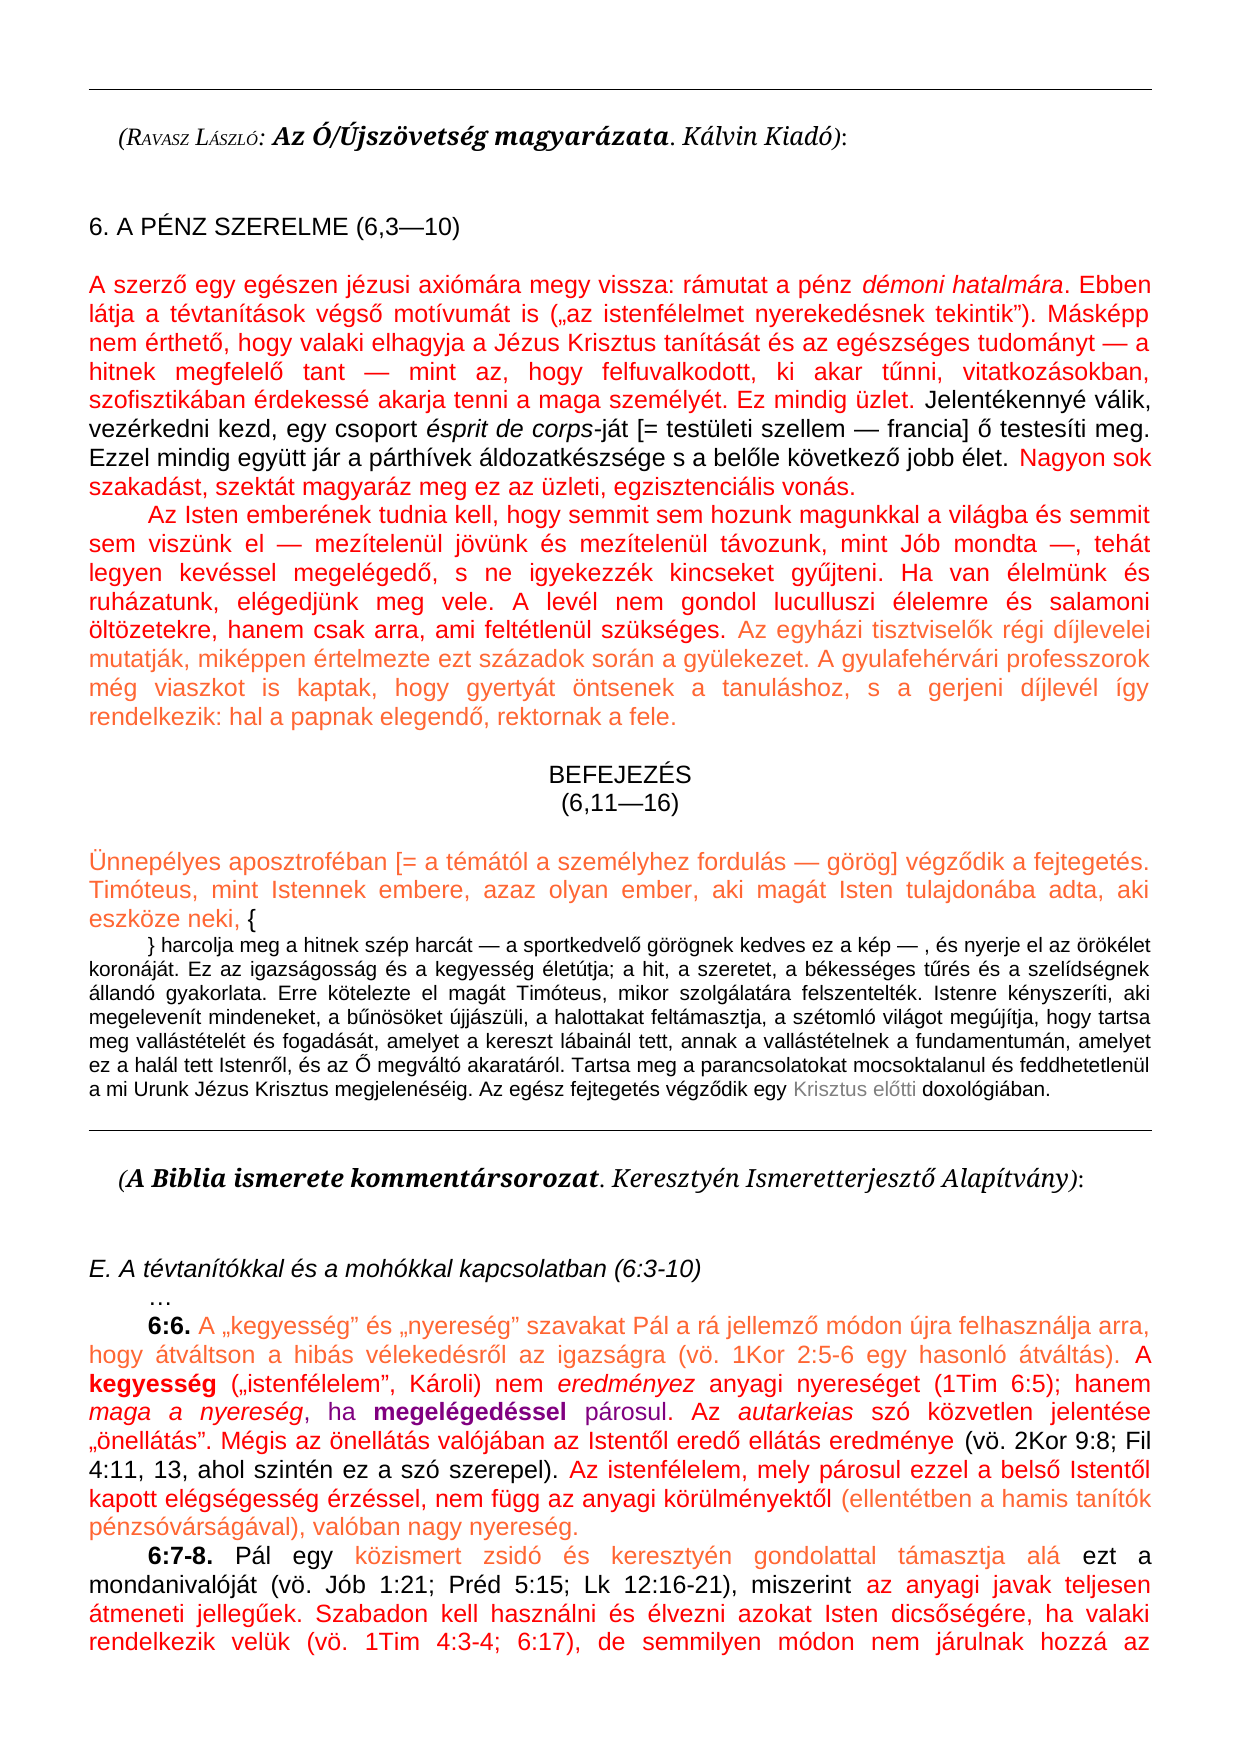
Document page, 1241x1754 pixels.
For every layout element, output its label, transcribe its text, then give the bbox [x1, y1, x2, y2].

text 6. A PÉNZ SZERELME (6,3―10) [88, 212, 1152, 241]
text E. A tévtanítókkal és a mohókkal kapcsolatban (6:3-10) [88, 1253, 1152, 1282]
text 6:7-8. Pál egy közismert zsidó és keresztyén gondolattal támasztja alá ezt a mondanivalóját (vö. Jób 1:21; Préd 5:15; Lk 12:16-21), miszerint az anyagi javak teljesen átmeneti jellegűek. Szabadon kell használni és élvezni azokat Isten dicsőségére, ha valaki rendelkezik velük (vö. 1Tim 4:3-4; 6:17), de semmilyen módon nem járulnak hozzá az [88, 1541, 1152, 1656]
text Ünnepélyes aposztroféban [= a témától a személyhez fordulás — görög] végződik a fejtegetés. Timóteus, mint Istennek embere, azaz olyan ember, aki magát Isten tulajdonába adta, aki eszköze neki, { [88, 847, 1152, 933]
text } harcolja meg a hitnek szép harcát — a sportkedvelő görögnek kedves ez a kép — , és nyerje el az örökélet koronáját. Ez az igazságosság és a kegyesség életútja; a hit, a szeretet, a békességes tűrés és a szelídségnek állandó gyakorlata. Erre kötelezte el magát Timóteus, mikor szolgálatára felszentelték. Istenre kényszeríti, aki megelevenít mindeneket, a bűnösöket újjászüli, a halottakat feltámasztja, a szétomló világot megújítja, hogy tartsa meg vallástételét és fogadását, amelyet a kereszt lábainál tett, annak a vallástételnek a fundamentumán, amelyet ez a halál tett Istenről, és az Ő megváltó akaratáról. Tartsa meg a parancsolatokat mocsoktalanul és feddhetetlenül a mi Urunk Jézus Krisztus megjelenéséig. Az egész fejtegetés végződik egy Krisztus előtti doxológiában. [88, 933, 1152, 1101]
text … [88, 1282, 1152, 1311]
text (Ravasz László: Az Ó/Újszövetség magyarázata. Kálvin Kiadó): [88, 90, 1152, 182]
text (A Biblia ismerete kommentársorozat. Keresztyén Ismeretterjesztő Alapítvány): [88, 1131, 1152, 1224]
text 6:6. A „kegyesség” és „nyereség” szavakat Pál a rá jellemző módon újra felhasználja arra, hogy átváltson a hibás vélekedésről az igazságra (vö. 1Kor 2:5-6 egy hasonló átváltás). A kegyesség („istenfélelem”, Károli) nem eredményez anyagi nyereséget (1Tim 6:5); hanem maga a nyereség, ha megelégedéssel párosul. Az autarkeias szó közvetlen jelentése „önellátás”. Mégis az önellátás valójában az Istentől eredő ellátás eredménye (vö. 2Kor 9:8; Fil 4:11, 13, ahol szintén ez a szó szerepel). Az istenfélelem, mely párosul ezzel a belső Istentől kapott elégségesség érzéssel, nem függ az anyagi körülményektől (ellentétben a hamis tanítók pénzsóvárságával), valóban nagy nyereség. [88, 1311, 1152, 1541]
text A szerző egy egészen jézusi axiómára megy vissza: rámutat a pénz démoni hatalmára. Ebben látja a tévtanítások végső motívumát is („az istenfélelmet nyerekedésnek tekintik”). Másképp nem érthető, hogy valaki elhagyja a Jézus Krisztus tanítását és az egészséges tudományt — a hitnek megfelelő tant — mint az, hogy felfuvalkodott, ki akar tűnni, vitatkozásokban, szofisztikában érdekessé akarja tenni a maga személyét. Ez mindig üzlet. Jelentékennyé válik, vezérkedni kezd, egy csoport ésprit de corps-ját [= testületi szellem — francia] ő testesíti meg. Ezzel mindig együtt jár a párthívek áldozatkészsége s a belőle következő jobb élet. Nagyon sok szakadást, szektát magyaráz meg ez az üzleti, egzisztenciális vonás. [88, 270, 1152, 500]
text BEFEJEZÉS (6,11―16) [88, 760, 1152, 817]
text Az Isten emberének tudnia kell, hogy semmit sem hozunk magunkkal a világba és semmit sem viszünk el — mezítelenül jövünk és mezítelenül távozunk, mint Jób mondta —, tehát legyen kevéssel megelégedő, s ne igyekezzék kincseket gyűjteni. Ha van élelmünk és ruházatunk, elégedjünk meg vele. A levél nem gondol luculluszi élelemre és salamoni öltözetekre, hanem csak arra, ami feltétlenül szükséges. Az egyházi tisztviselők régi díjlevelei mutatják, miképpen értelmezte ezt századok során a gyülekezet. A gyulafehérvári professzorok még viaszkot is kaptak, hogy gyertyát öntsenek a tanuláshoz, s a gerjeni díjlevél így rendelkezik: hal a papnak elegendő, rektornak a fele. [88, 500, 1152, 730]
